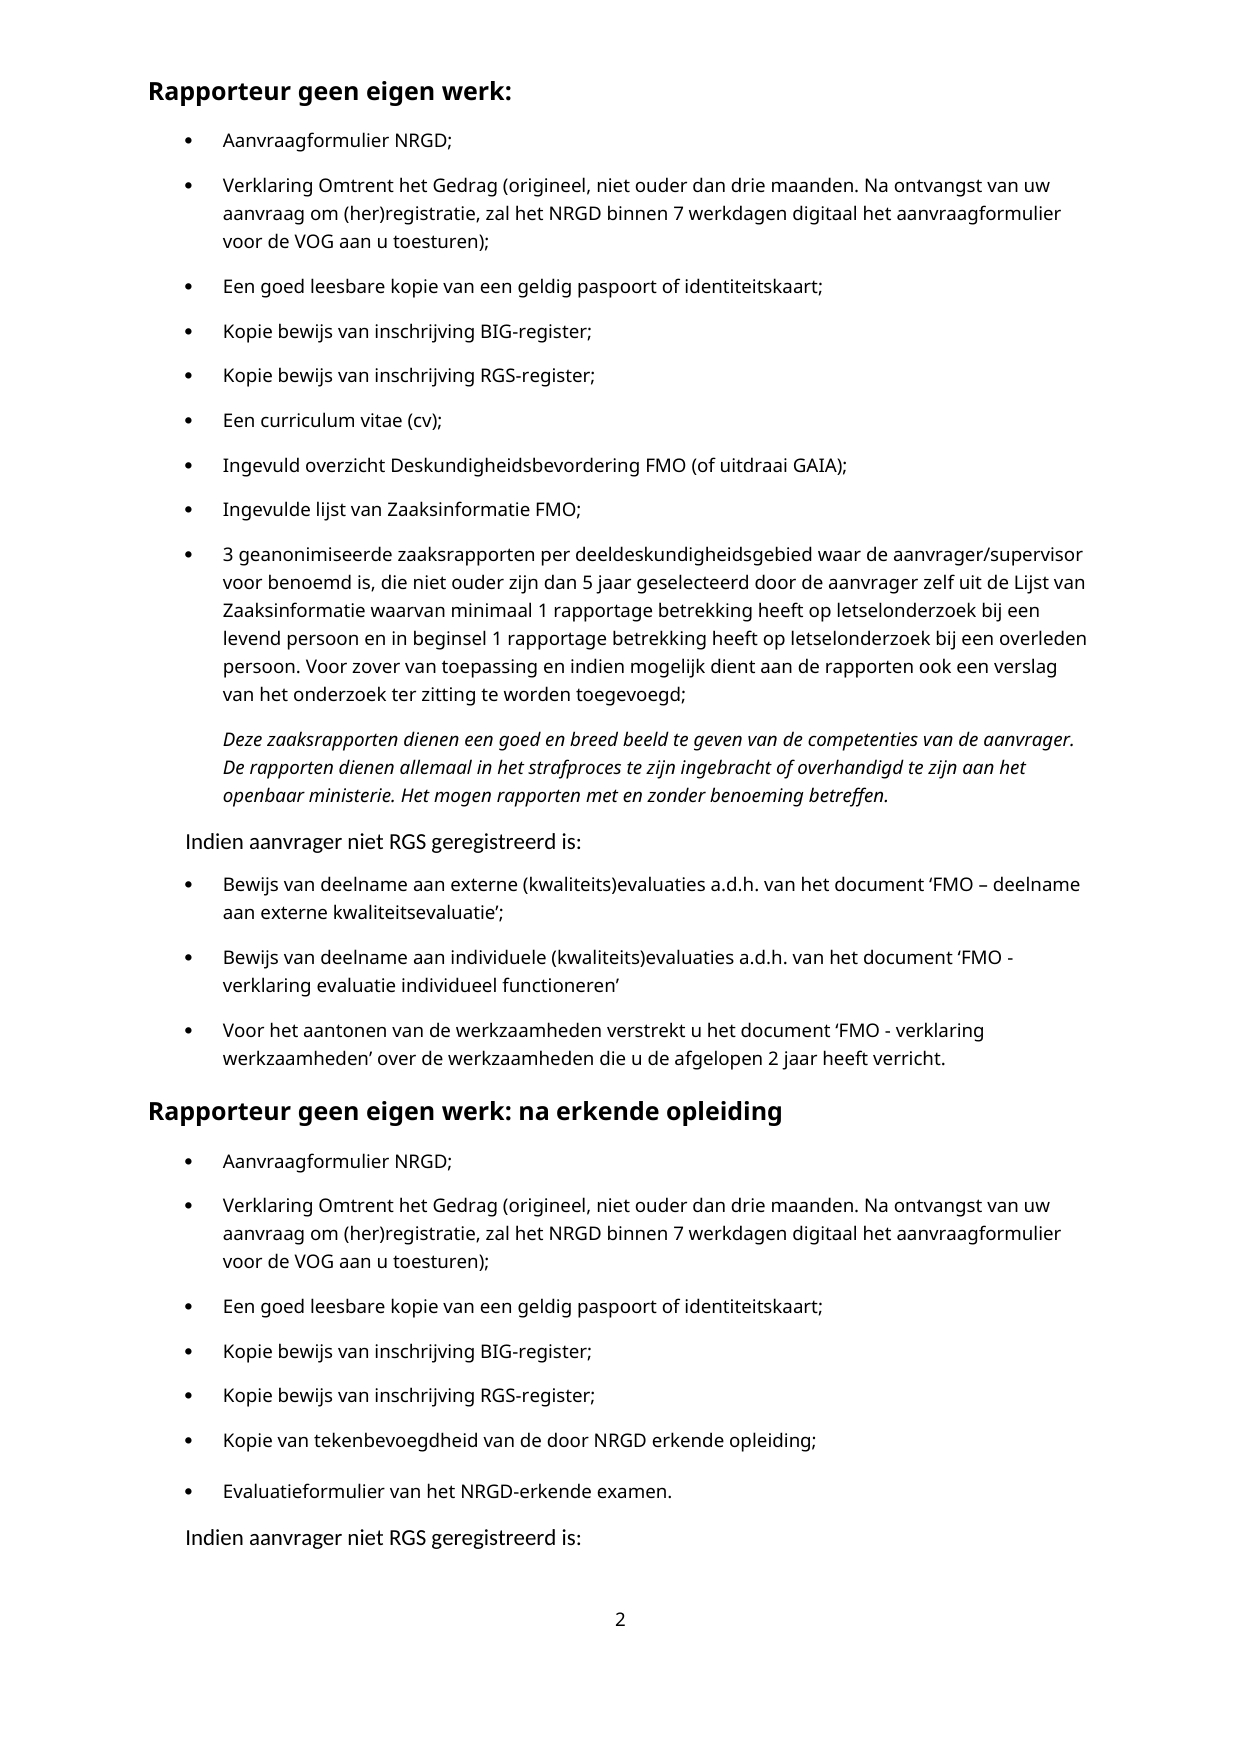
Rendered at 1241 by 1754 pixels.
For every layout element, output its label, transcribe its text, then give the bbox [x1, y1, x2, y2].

list Een curriculum vitae (cv); [185, 407, 1093, 433]
list Bewijs van deelname aan externe (kwaliteits)evaluaties a.d.h. van het document ‘FMO – deelname aan externe kwaliteitsevaluatie’; [185, 872, 1093, 925]
list Aanvraagformulier NRGD; [185, 128, 1093, 153]
subtitle Rapporteur geen eigen werk: na erkende opleiding [148, 1094, 1093, 1128]
list Een goed leesbare kopie van een geldig paspoort of identiteitskaart; [185, 273, 1093, 299]
list Evaluatieformulier van het NRGD-erkende examen. [185, 1478, 1093, 1504]
list Voor het aantonen van de werkzaamheden verstrekt u het document ‘FMO - verklaring werkzaamheden’ over de werkzaamheden die u de afgelopen 2 jaar heeft verricht. [185, 1017, 1093, 1071]
list Kopie bewijs van inschrijving BIG-register; [185, 1338, 1093, 1363]
list Verklaring Omtrent het Gedrag (origineel, niet ouder dan drie maanden. Na ontvangst van uw aanvraag om (her)registratie, zal het NRGD binnen 7 werkdagen digitaal het aanvraagformulier voor de VOG aan u toesturen); [185, 172, 1093, 254]
list Verklaring Omtrent het Gedrag (origineel, niet ouder dan drie maanden. Na ontvangst van uw aanvraag om (her)registratie, zal het NRGD binnen 7 werkdagen digitaal het aanvraagformulier voor de VOG aan u toesturen); [185, 1193, 1093, 1274]
text Deze zaaksrapporten dienen een goed en breed beeld te geven van de competenties van de aanvrager. De rapporten dienen allemaal in het strafproces te zijn ingebracht of overhandigd te zijn aan het openbaar ministerie. Het mogen rapporten met en zonder benoeming betreffen. [223, 726, 1093, 808]
list Ingevulde lijst van Zaaksinformatie FMO; [185, 497, 1093, 522]
text Indien aanvrager niet RGS geregistreerd is: [185, 827, 1093, 855]
list Kopie bewijs van inschrijving RGS-register; [185, 363, 1093, 388]
text Indien aanvrager niet RGS geregistreerd is: [185, 1523, 1093, 1551]
list Kopie van tekenbevoegdheid van de door NRGD erkende opleiding; [185, 1427, 1093, 1453]
list Ingevuld overzicht Deskundigheidsbevordering FMO (of uitdraai GAIA); [185, 452, 1093, 477]
list Kopie bewijs van inschrijving RGS-register; [185, 1383, 1093, 1408]
list Kopie bewijs van inschrijving BIG-register; [185, 318, 1093, 343]
subtitle Rapporteur geen eigen werk: [148, 74, 1093, 108]
list 3 geanonimiseerde zaaksrapporten per deeldeskundigheidsgebied waar de aanvrager/supervisor voor benoemd is, die niet ouder zijn dan 5 jaar geselecteerd door de aanvrager zelf uit de Lijst van Zaaksinformatie waarvan minimaal 1 rapportage betrekking heeft op letselonderzoek bij een levend persoon en in beginsel 1 rapportage betrekking heeft op letselonderzoek bij een overleden persoon. Voor zover van toepassing en indien mogelijk dient aan de rapporten ook een verslag van het onderzoek ter zitting te worden toegevoegd; [185, 541, 1093, 707]
list Bewijs van deelname aan individuele (kwaliteits)evaluaties a.d.h. van het document ‘FMO - verklaring evaluatie individueel functioneren’ [185, 944, 1093, 998]
list Een goed leesbare kopie van een geldig paspoort of identiteitskaart; [185, 1293, 1093, 1319]
list Aanvraagformulier NRGD; [185, 1148, 1093, 1173]
